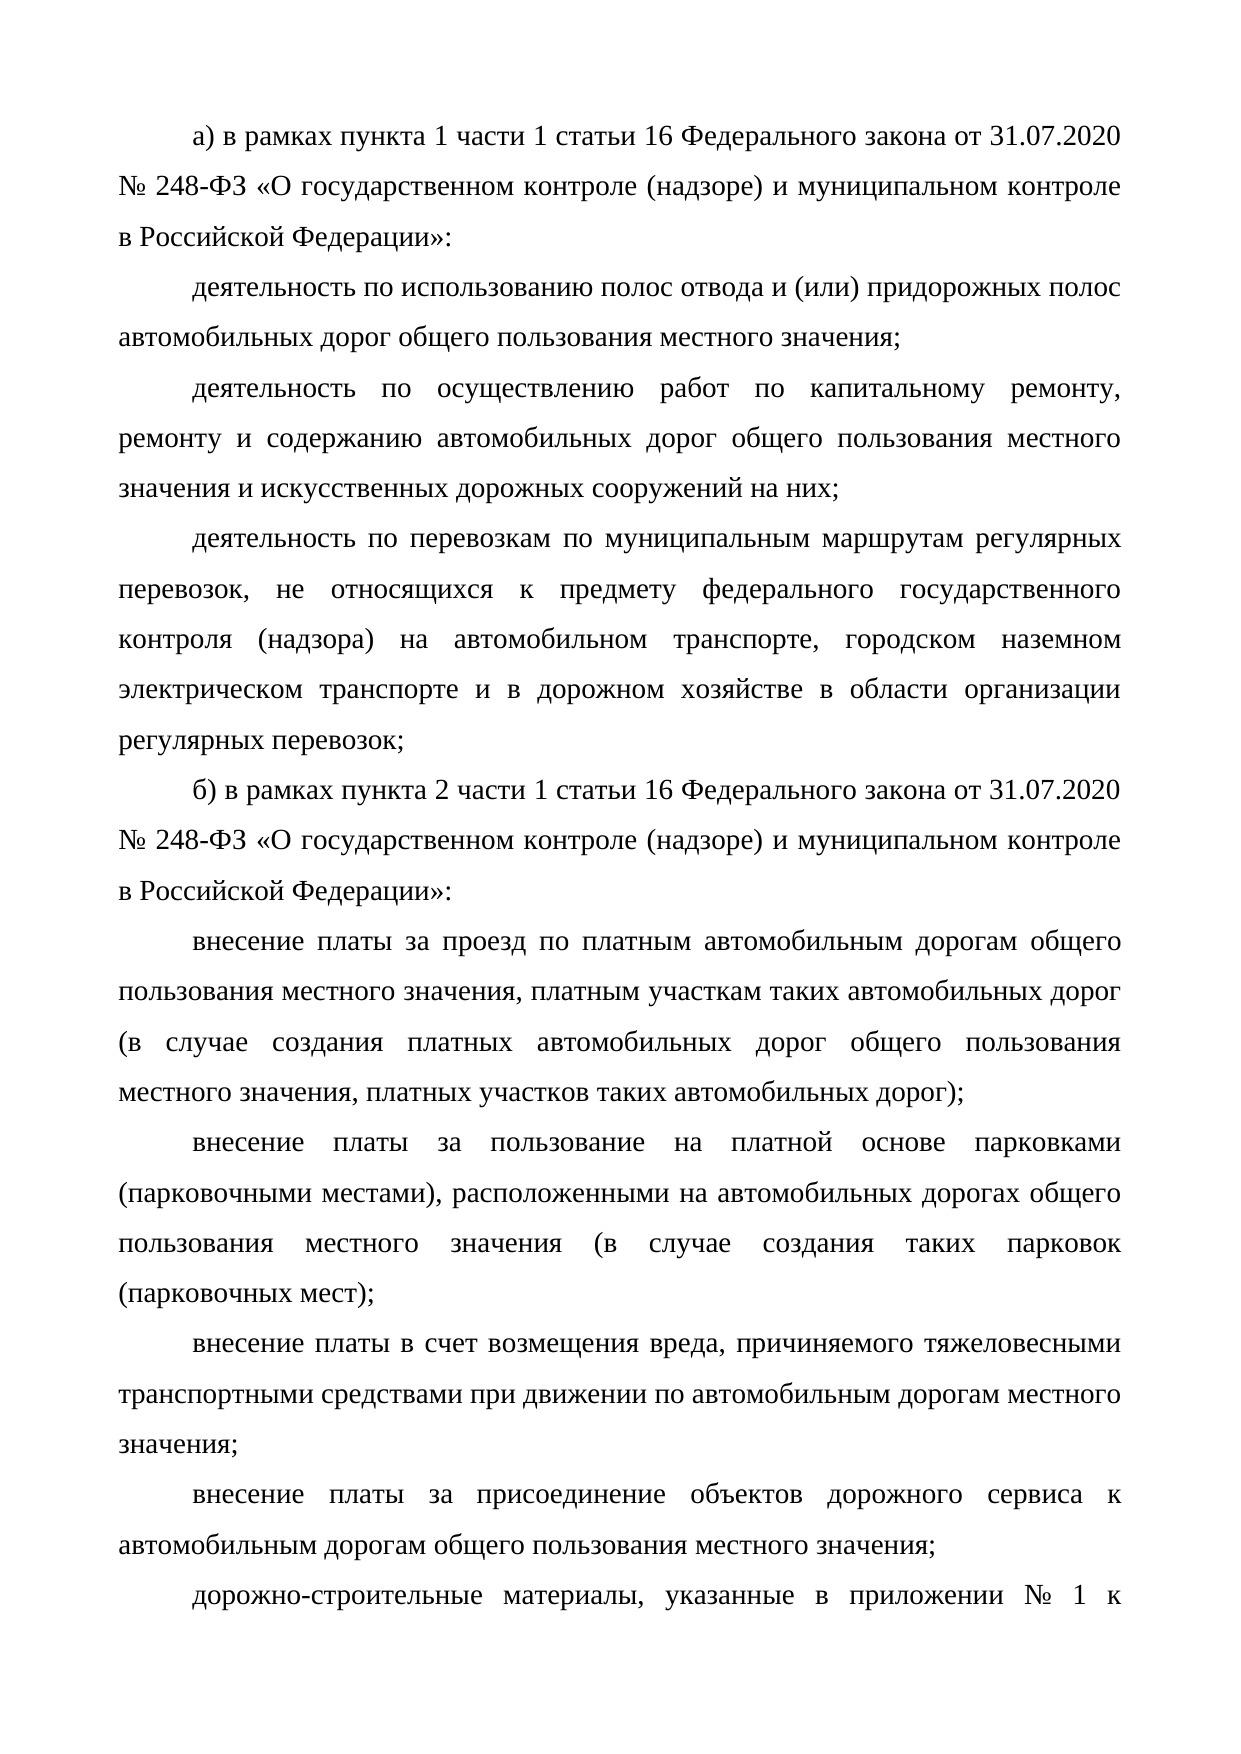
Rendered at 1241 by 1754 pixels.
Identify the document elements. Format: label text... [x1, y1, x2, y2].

text б) в рамках пункта 2 части 1 статьи 16 Федерального закона от 31.07.2020 № 248-ФЗ «О государственном контроле (надзоре) и муниципальном контроле в Российской Федерации»: [118, 772, 1122, 906]
text дорожно-строительные материалы, указанные в приложении № 1 к [118, 1577, 1122, 1611]
text деятельность по использованию полос отвода и (или) придорожных полос автомобильных дорог общего пользования местного значения; [118, 269, 1122, 353]
text внесение платы за пользование на платной основе парковками (парковочными местами), расположенными на автомобильных дорогах общего пользования местного значения (в случае создания таких парковок (парковочных мест); [118, 1124, 1122, 1309]
text внесение платы в счет возмещения вреда, причиняемого тяжеловесными транспортными средствами при движении по автомобильным дорогам местного значения; [118, 1326, 1122, 1460]
text внесение платы за проезд по платным автомобильным дорогам общего пользования местного значения, платным участкам таких автомобильных дорог (в случае создания платных автомобильных дорог общего пользования местного значения, платных участков таких автомобильных дорог); [118, 923, 1122, 1108]
text деятельность по перевозкам по муниципальным маршрутам регулярных перевозок, не относящихся к предмету федерального государственного контроля (надзора) на автомобильном транспорте, городском наземном электрическом транспорте и в дорожном хозяйстве в области организации регулярных перевозок; [118, 521, 1122, 755]
text а) в рамках пункта 1 части 1 статьи 16 Федерального закона от 31.07.2020 № 248-ФЗ «О государственном контроле (надзоре) и муниципальном контроле в Российской Федерации»: [118, 118, 1122, 252]
text деятельность по осуществлению работ по капитальному ремонту, ремонту и содержанию автомобильных дорог общего пользования местного значения и искусственных дорожных сооружений на них; [118, 370, 1122, 504]
text внесение платы за присоединение объектов дорожного сервиса к автомобильным дорогам общего пользования местного значения; [118, 1477, 1122, 1560]
